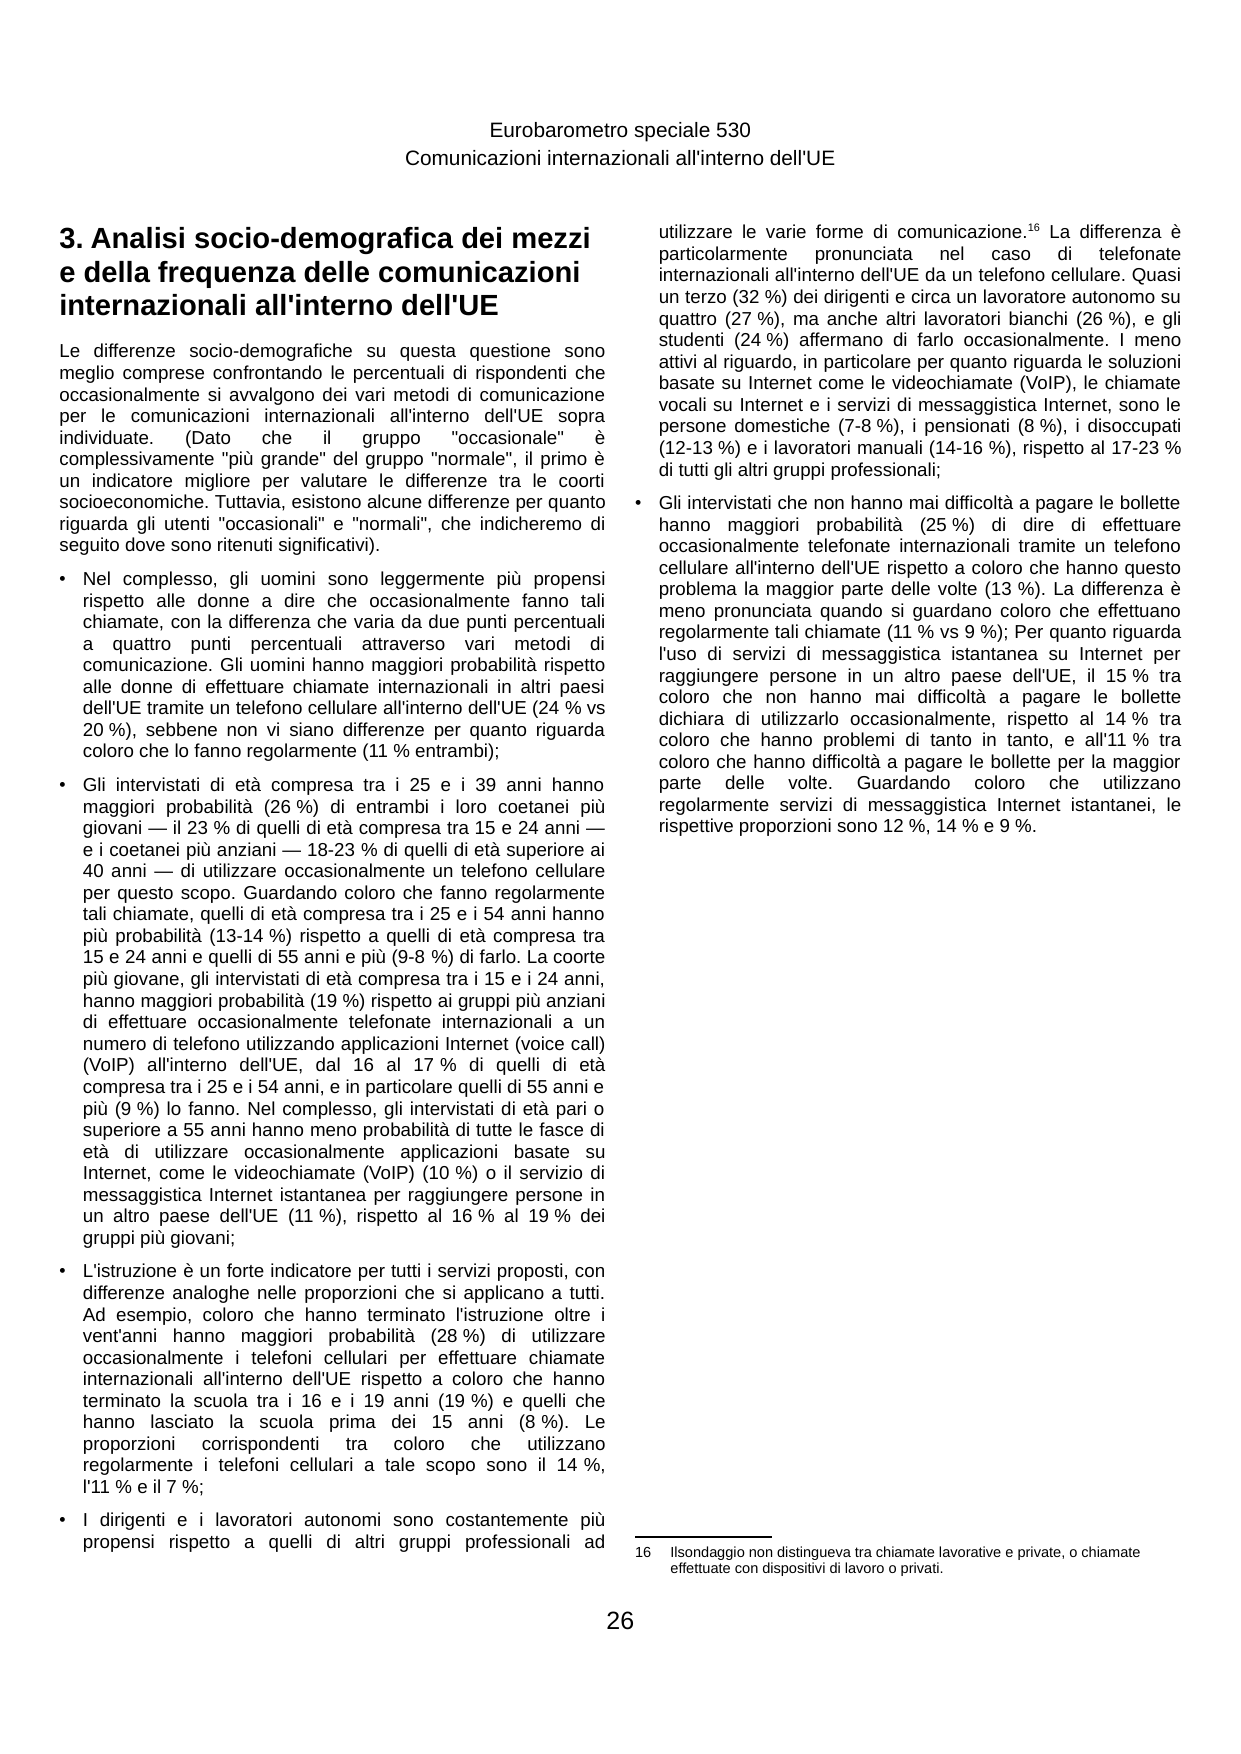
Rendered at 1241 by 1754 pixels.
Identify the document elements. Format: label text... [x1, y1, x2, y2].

list Nel complesso, gli uomini sono leggermente più propensi rispetto alle donne a dire che occasionalmente fanno tali chiamate, con la differenza che varia da due punti percentuali a quattro punti percentuali attraverso vari metodi di comunicazione. Gli uomini hanno maggiori probabilità rispetto alle donne di effettuare chiamate internazionali in altri paesi dell'UE tramite un telefono cellulare all'interno dell'UE (24 % vs 20 %), sebbene non vi siano differenze per quanto riguarda coloro che lo fanno regolarmente (11 % entrambi); [59, 568, 605, 762]
list Ilsondaggio non distingueva tra chiamate lavorative e private, o chiamate effettuate con dispositivi di lavoro o privati. [635, 1543, 1181, 1577]
text Le differenze socio-demografiche su questa questione sono meglio comprese confrontando le percentuali di rispondenti che occasionalmente si avvalgono dei vari metodi di comunicazione per le comunicazioni internazionali all'interno dell'UE sopra individuate. (Dato che il gruppo "occasionale" è complessivamente "più grande" del gruppo "normale", il primo è un indicatore migliore per valutare le differenze tra le coorti socioeconomiche. Tuttavia, esistono alcune differenze per quanto riguarda gli utenti "occasionali" e "normali", che indicheremo di seguito dove sono ritenuti significativi). [59, 340, 605, 556]
list utilizzare le varie forme di comunicazione. La differenza è particolarmente pronunciata nel caso di telefonate internazionali all'interno dell'UE da un telefono cellulare. Quasi un terzo (32 %) dei dirigenti e circa un lavoratore autonomo su quattro (27 %), ma anche altri lavoratori bianchi (26 %), e gli studenti (24 %) affermano di farlo occasionalmente. I meno attivi al riguardo, in particolare per quanto riguarda le soluzioni basate su Internet come le videochiamate (VoIP), le chiamate vocali su Internet e i servizi di messaggistica Internet, sono le persone domestiche (7-8 %), i pensionati (8 %), i disoccupati (12-13 %) e i lavoratori manuali (14-16 %), rispetto al 17-23 % di tutti gli altri gruppi professionali; [635, 221, 1181, 480]
list I dirigenti e i lavoratori autonomi sono costantemente più propensi rispetto a quelli di altri gruppi professionali ad [59, 1509, 605, 1552]
list Gli intervistati che non hanno mai difficoltà a pagare le bollette hanno maggiori probabilità (25 %) di dire di effettuare occasionalmente telefonate internazionali tramite un telefono cellulare all'interno dell'UE rispetto a coloro che hanno questo problema la maggior parte delle volte (13 %). La differenza è meno pronunciata quando si guardano coloro che effettuano regolarmente tali chiamate (11 % vs 9 %); Per quanto riguarda l'uso di servizi di messaggistica istantanea su Internet per raggiungere persone in un altro paese dell'UE, il 15 % tra coloro che non hanno mai difficoltà a pagare le bollette dichiara di utilizzarlo occasionalmente, rispetto al 14 % tra coloro che hanno problemi di tanto in tanto, e all'11 % tra coloro che hanno difficoltà a pagare le bollette per la maggior parte delle volte. Guardando coloro che utilizzano regolarmente servizi di messaggistica Internet istantanei, le rispettive proporzioni sono 12 %, 14 % e 9 %. [635, 492, 1181, 837]
list Gli intervistati di età compresa tra i 25 e i 39 anni hanno maggiori probabilità (26 %) di entrambi i loro coetanei più giovani — il 23 % di quelli di età compresa tra 15 e 24 anni — e i coetanei più anziani — 18-23 % di quelli di età superiore ai 40 anni — di utilizzare occasionalmente un telefono cellulare per questo scopo. Guardando coloro che fanno regolarmente tali chiamate, quelli di età compresa tra i 25 e i 54 anni hanno più probabilità (13-14 %) rispetto a quelli di età compresa tra 15 e 24 anni e quelli di 55 anni e più (9-8 %) di farlo. La coorte più giovane, gli intervistati di età compresa tra i 15 e i 24 anni, hanno maggiori probabilità (19 %) rispetto ai gruppi più anziani di effettuare occasionalmente telefonate internazionali a un numero di telefono utilizzando applicazioni Internet (voice call) (VoIP) all'interno dell'UE, dal 16 al 17 % di quelli di età compresa tra i 25 e i 54 anni, e in particolare quelli di 55 anni e più (9 %) lo fanno. Nel complesso, gli intervistati di età pari o superiore a 55 anni hanno meno probabilità di tutte le fasce di età di utilizzare occasionalmente applicazioni basate su Internet, come le videochiamate (VoIP) (10 %) o il servizio di messaggistica Internet istantanea per raggiungere persone in un altro paese dell'UE (11 %), rispetto al 16 % al 19 % dei gruppi più giovani; [59, 774, 605, 1248]
list L'istruzione è un forte indicatore per tutti i servizi proposti, con differenze analoghe nelle proporzioni che si applicano a tutti. Ad esempio, coloro che hanno terminato l'istruzione oltre i vent'anni hanno maggiori probabilità (28 %) di utilizzare occasionalmente i telefoni cellulari per effettuare chiamate internazionali all'interno dell'UE rispetto a coloro che hanno terminato la scuola tra i 16 e i 19 anni (19 %) e quelli che hanno lasciato la scuola prima dei 15 anni (8 %). Le proporzioni corrispondenti tra coloro che utilizzano regolarmente i telefoni cellulari a tale scopo sono il 14 %, l'11 % e il 7 %; [59, 1260, 605, 1497]
subtitle 3. Analisi socio-demografica dei mezzi e della frequenza delle comunicazioni internazionali all'interno dell'UE [59, 221, 605, 322]
